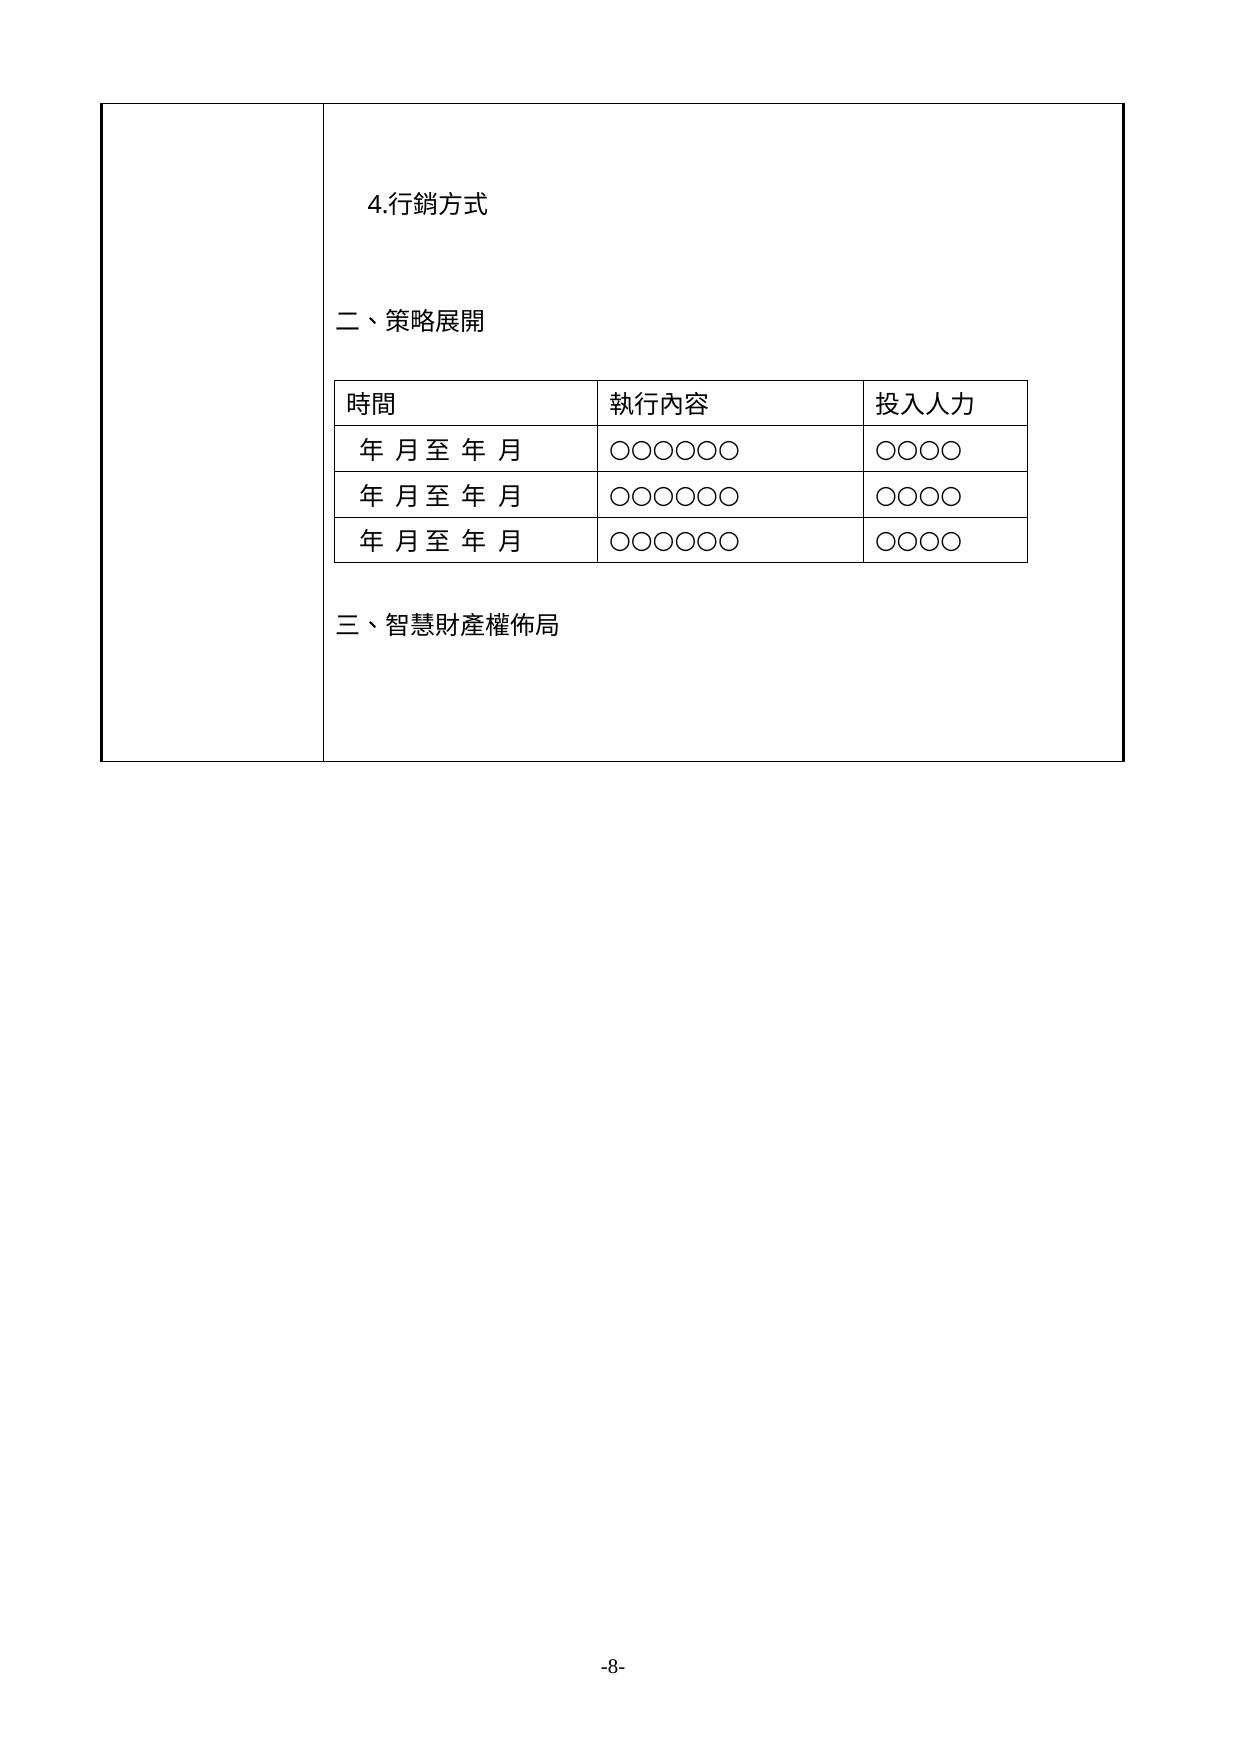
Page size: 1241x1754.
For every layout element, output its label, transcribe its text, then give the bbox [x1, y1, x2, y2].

table_header 時間 [335, 381, 597, 425]
table_cell 4.行銷方式 二、策略展開 三、智慧財產權佈局 [324, 104, 1122, 761]
table_cell ○○○○ [864, 518, 1027, 562]
table_cell ○○○○ [864, 426, 1027, 471]
table_cell ○○○○ [864, 472, 1027, 517]
table_cell 年 月 至 年 月 [335, 518, 597, 562]
table_cell 年 月 至 年 月 [335, 426, 597, 471]
table_cell 年 月 至 年 月 [335, 472, 597, 517]
table_cell ○○○○○○ [598, 518, 863, 562]
table_header 執行內容 [598, 381, 863, 425]
table_header 投入人力 [864, 381, 1027, 425]
table_cell ○○○○○○ [598, 472, 863, 517]
table_cell ○○○○○○ [598, 426, 863, 471]
table_cell [103, 104, 323, 761]
